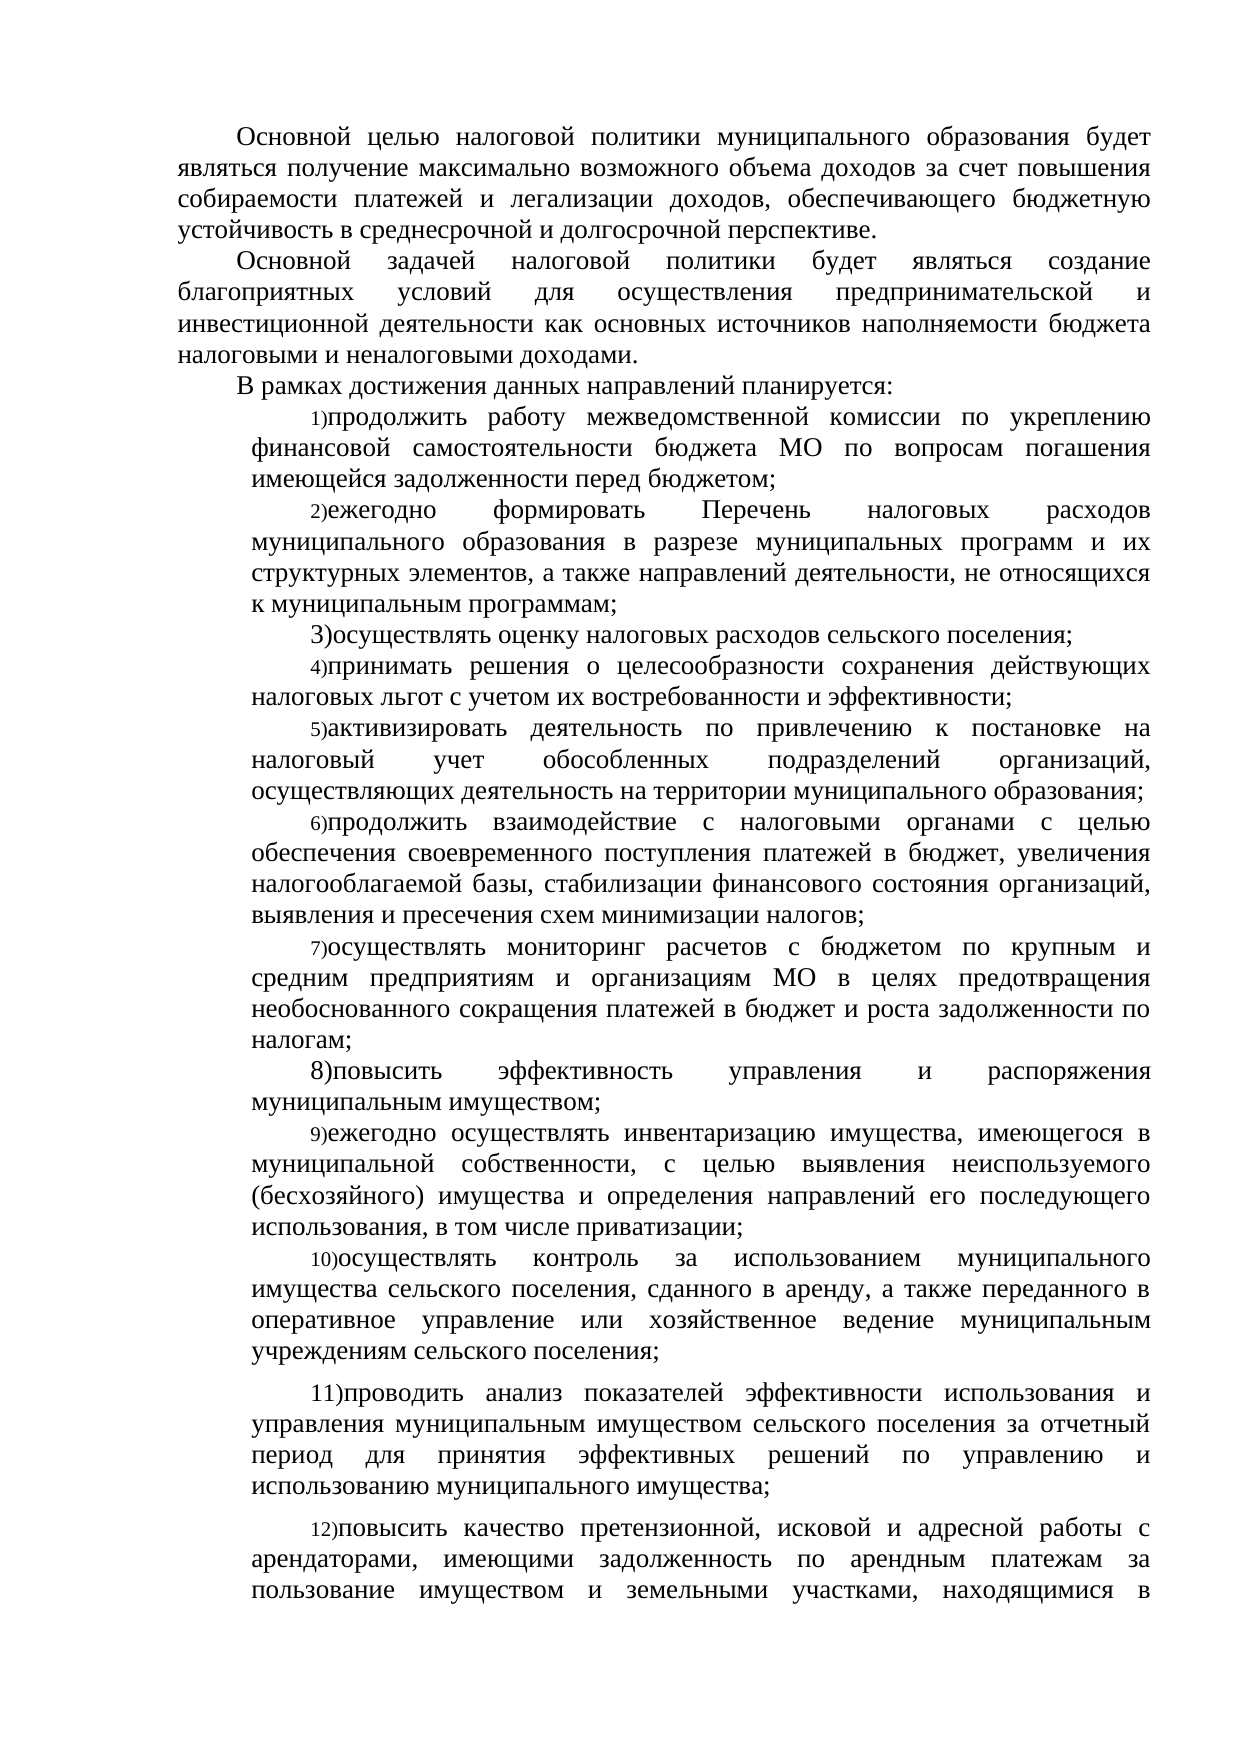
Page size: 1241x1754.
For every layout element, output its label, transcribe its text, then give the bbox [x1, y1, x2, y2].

list осуществлять контроль за использованием муниципального имущества сельского поселения, сданного в аренду, а также переданного в оперативное управление или хозяйственное ведение муниципальным учреждениям сельского поселения; [177, 1241, 1152, 1366]
list ежегодно формировать Перечень налоговых расходов муниципального образования в разрезе муниципальных программ и их структурных элементов, а также направлений деятельности, не относящихся к муниципальным программам; [177, 493, 1152, 618]
list осуществлять мониторинг расчетов с бюджетом по крупным и средним предприятиям и организациям МО в целях предотвращения необоснованного сокращения платежей в бюджет и роста задолженности по налогам; [177, 929, 1152, 1054]
list проводить анализ показателей эффективности использования и управления муниципальным имуществом сельского поселения за отчетный период для принятия эффективных решений по управлению и использованию муниципального имущества; [177, 1376, 1152, 1501]
list осуществлять оценку налоговых расходов сельского поселения; [177, 618, 1152, 649]
list активизировать деятельность по привлечению к постановке на налоговый учет обособленных подразделений организаций, осуществляющих деятельность на территории муниципального образования; [177, 712, 1152, 805]
list повысить эффективность управления и распоряжения муниципальным имуществом; [177, 1054, 1152, 1116]
text Основной задачей налоговой политики будет являться создание благоприятных условий для осуществления предпринимательской и инвестиционной деятельности как основных источников наполняемости бюджета налоговыми и неналоговыми доходами. [177, 244, 1152, 369]
list принимать решения о целесообразности сохранения действующих налоговых льгот с учетом их востребованности и эффективности; [177, 649, 1152, 712]
list продолжить работу межведомственной комиссии по укреплению финансовой самостоятельности бюджета МО по вопросам погашения имеющейся задолженности перед бюджетом; [177, 400, 1152, 493]
text В рамках достижения данных направлений планируется: [177, 369, 1152, 400]
list повысить качество претензионной, исковой и адресной работы с арендаторами, имеющими задолженность по арендным платежам за пользование имуществом и земельными участками, находящимися в [177, 1511, 1152, 1604]
list ежегодно осуществлять инвентаризацию имущества, имеющегося в муниципальной собственности, с целью выявления неиспользуемого (бесхозяйного) имущества и определения направлений его последующего использования, в том числе приватизации; [177, 1116, 1152, 1241]
list продолжить взаимодействие с налоговыми органами с целью обеспечения своевременного поступления платежей в бюджет, увеличения налогооблагаемой базы, стабилизации финансового состояния организаций, выявления и пресечения схем минимизации налогов; [177, 805, 1152, 929]
text Основной целью налоговой политики муниципального образования будет являться получение максимально возможного объема доходов за счет повышения собираемости платежей и легализации доходов, обеспечивающего бюджетную устойчивость в среднесрочной и долгосрочной перспективе. [177, 120, 1152, 244]
